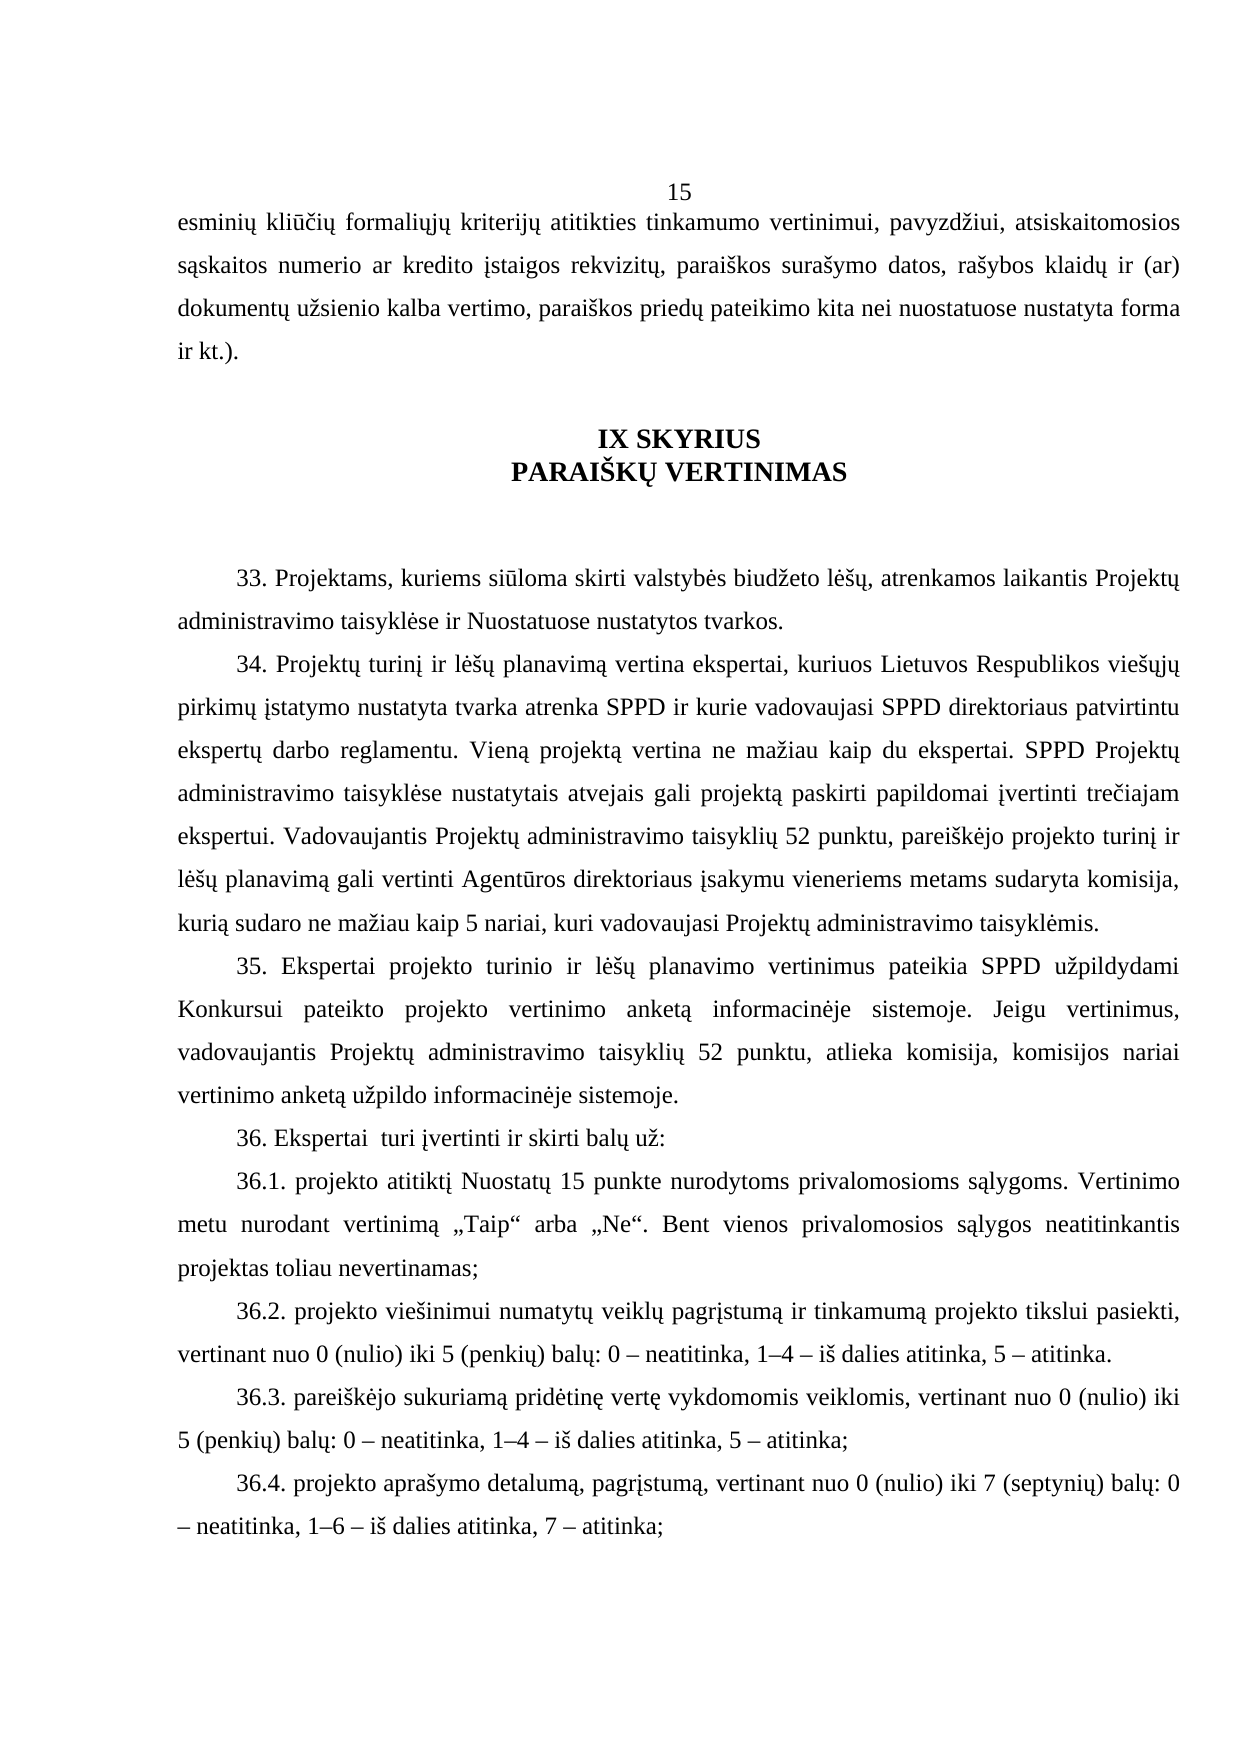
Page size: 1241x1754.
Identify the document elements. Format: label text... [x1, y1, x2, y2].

text 36.4. projekto aprašymo detalumą, pagrįstumą, vertinant nuo 0 (nulio) iki 7 (septynių) balų: 0 – neatitinka, 1–6 – iš dalies atitinka, 7 – atitinka; [177, 1468, 1181, 1540]
text IX SKYRIUS [177, 422, 1181, 455]
text esminių kliūčių formaliųjų kriterijų atitikties tinkamumo vertinimui, pavyzdžiui, atsiskaitomosios sąskaitos numerio ar kredito įstaigos rekvizitų, paraiškos surašymo datos, rašybos klaidų ir (ar) dokumentų užsienio kalba vertimo, paraiškos priedų pateikimo kita nei nuostatuose nustatyta forma ir kt.). [177, 207, 1181, 365]
text 36.2. projekto viešinimui numatytų veiklų pagrįstumą ir tinkamumą projekto tikslui pasiekti, vertinant nuo 0 (nulio) iki 5 (penkių) balų: 0 – neatitinka, 1–4 – iš dalies atitinka, 5 – atitinka. [177, 1296, 1181, 1368]
text PARAIŠKŲ VERTINIMAS [177, 455, 1181, 487]
text 36.1. projekto atitiktį Nuostatų 15 punkte nurodytoms privalomosioms sąlygoms. Vertinimo metu nurodant vertinimą „Taip“ arba „Ne“. Bent vienos privalomosios sąlygos neatitinkantis projektas toliau nevertinamas; [177, 1166, 1181, 1281]
text 34. Projektų turinį ir lėšų planavimą vertina ekspertai, kuriuos Lietuvos Respublikos viešųjų pirkimų įstatymo nustatyta tvarka atrenka SPPD ir kurie vadovaujasi SPPD direktoriaus patvirtintu ekspertų darbo reglamentu. Vieną projektą vertina ne mažiau kaip du ekspertai. SPPD Projektų administravimo taisyklėse nustatytais atvejais gali projektą paskirti papildomai įvertinti trečiajam ekspertui. Vadovaujantis Projektų administravimo taisyklių 52 punktu, pareiškėjo projekto turinį ir lėšų planavimą gali vertinti Agentūros direktoriaus įsakymu vieneriems metams sudaryta komisija, kurią sudaro ne mažiau kaip 5 nariai, kuri vadovaujasi Projektų administravimo taisyklėmis. [177, 649, 1181, 936]
text 36.3. pareiškėjo sukuriamą pridėtinę vertę vykdomomis veiklomis, vertinant nuo 0 (nulio) iki 5 (penkių) balų: 0 – neatitinka, 1–4 – iš dalies atitinka, 5 – atitinka; [177, 1382, 1181, 1454]
text 36. Ekspertai turi įvertinti ir skirti balų už: [177, 1123, 1181, 1152]
text 35. Ekspertai projekto turinio ir lėšų planavimo vertinimus pateikia SPPD užpildydami Konkursui pateikto projekto vertinimo anketą informacinėje sistemoje. Jeigu vertinimus, vadovaujantis Projektų administravimo taisyklių 52 punktu, atlieka komisija, komisijos nariai vertinimo anketą užpildo informacinėje sistemoje. [177, 951, 1181, 1109]
text 33. Projektams, kuriems siūloma skirti valstybės biudžeto lėšų, atrenkamos laikantis Projektų administravimo taisyklėse ir Nuostatuose nustatytos tvarkos. [177, 563, 1181, 634]
